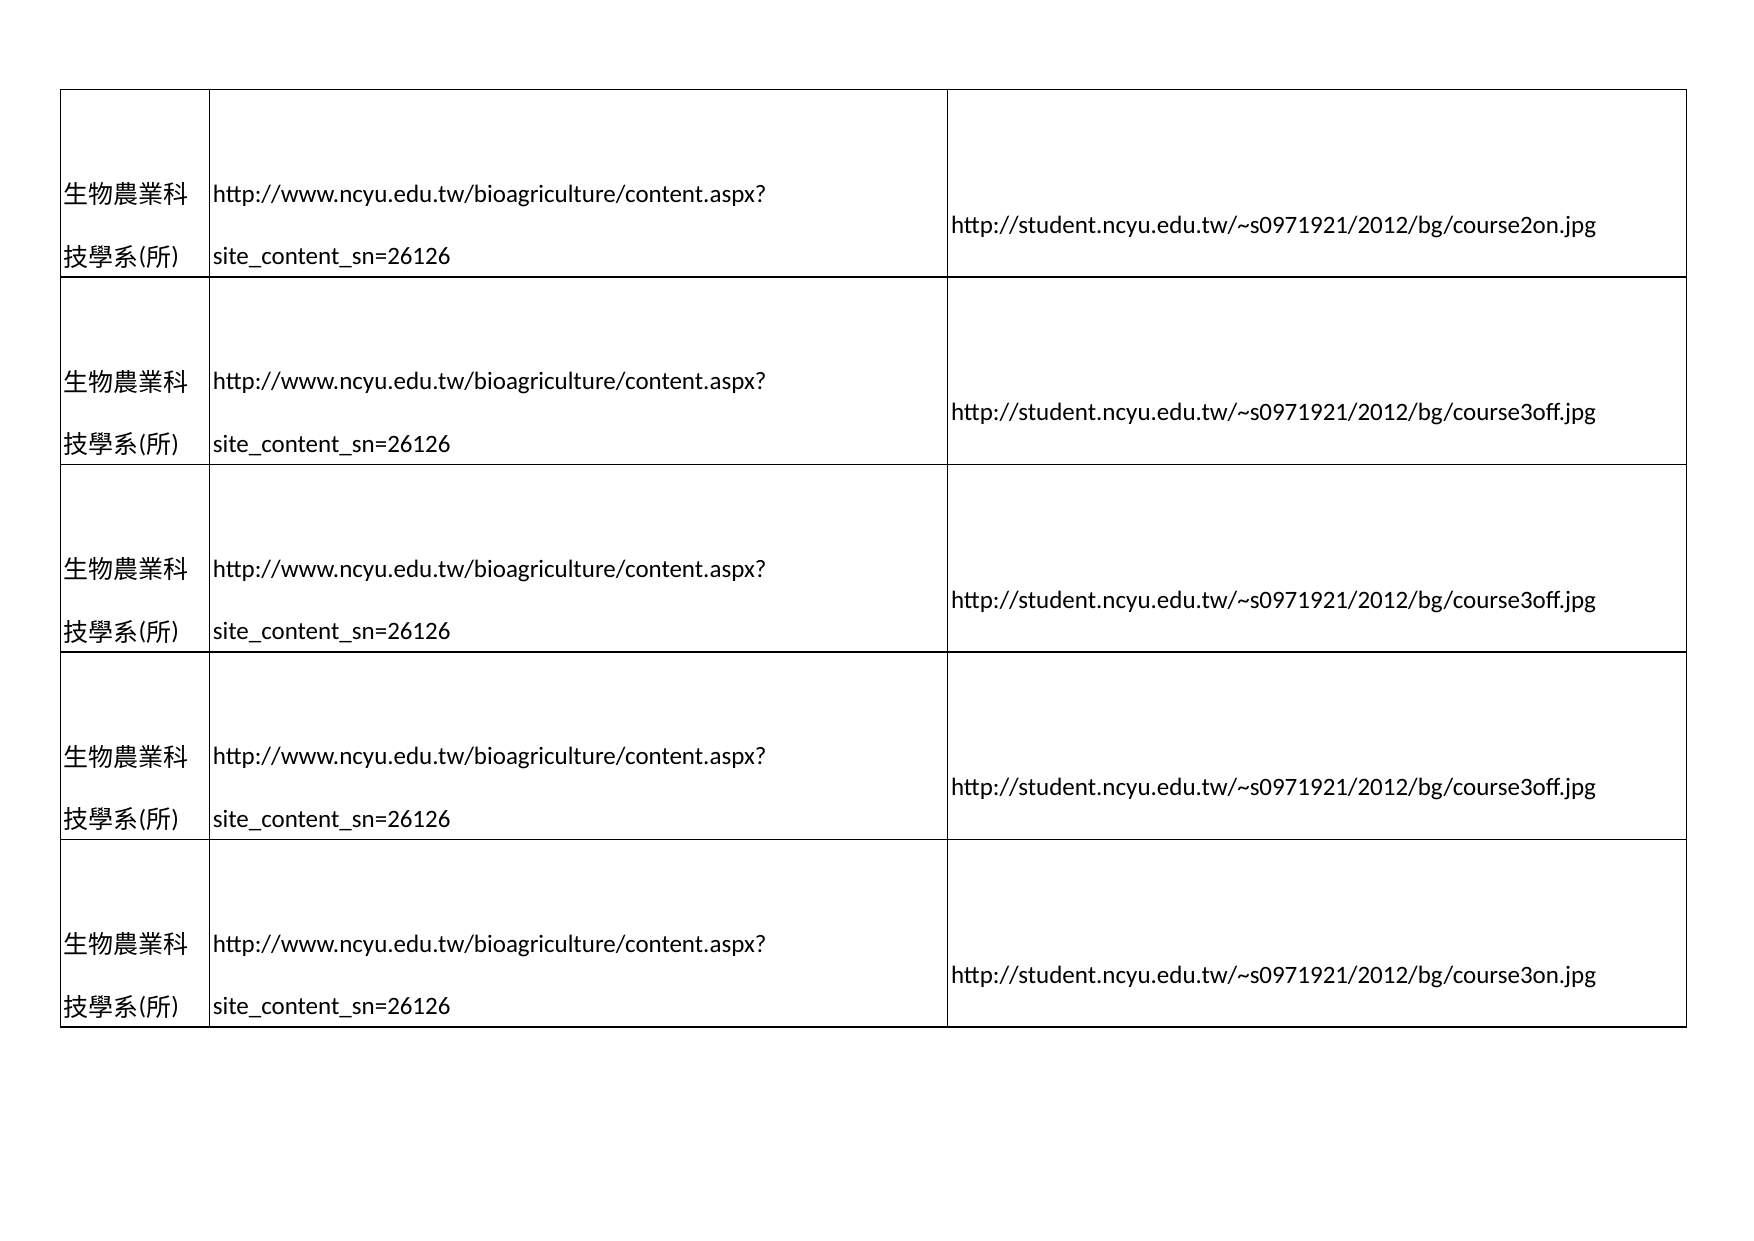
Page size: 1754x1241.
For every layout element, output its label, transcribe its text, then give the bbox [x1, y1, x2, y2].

table_cell http://www.ncyu.edu.tw/bioagriculture/content.aspx?site_content_sn=26126 [210, 465, 947, 651]
table_cell http://student.ncyu.edu.tw/~s0971921/2012/bg/course3off.jpg [948, 278, 1686, 464]
table_cell 生物農業科技學系(所) [61, 840, 209, 1026]
table_cell http://www.ncyu.edu.tw/bioagriculture/content.aspx?site_content_sn=26126 [210, 90, 947, 276]
table_cell http://student.ncyu.edu.tw/~s0971921/2012/bg/course3on.jpg [948, 840, 1686, 1026]
table_cell http://www.ncyu.edu.tw/bioagriculture/content.aspx?site_content_sn=26126 [210, 278, 947, 464]
table_cell 生物農業科技學系(所) [61, 90, 209, 276]
table_cell 生物農業科技學系(所) [61, 278, 209, 464]
table_cell http://student.ncyu.edu.tw/~s0971921/2012/bg/course3off.jpg [948, 653, 1686, 839]
table_cell http://student.ncyu.edu.tw/~s0971921/2012/bg/course2on.jpg [948, 90, 1686, 276]
table_cell 生物農業科技學系(所) [61, 465, 209, 651]
table_cell http://www.ncyu.edu.tw/bioagriculture/content.aspx?site_content_sn=26126 [210, 840, 947, 1026]
table_cell 生物農業科技學系(所) [61, 653, 209, 839]
table_cell http://student.ncyu.edu.tw/~s0971921/2012/bg/course3off.jpg [948, 465, 1686, 651]
table_cell http://www.ncyu.edu.tw/bioagriculture/content.aspx?site_content_sn=26126 [210, 653, 947, 839]
